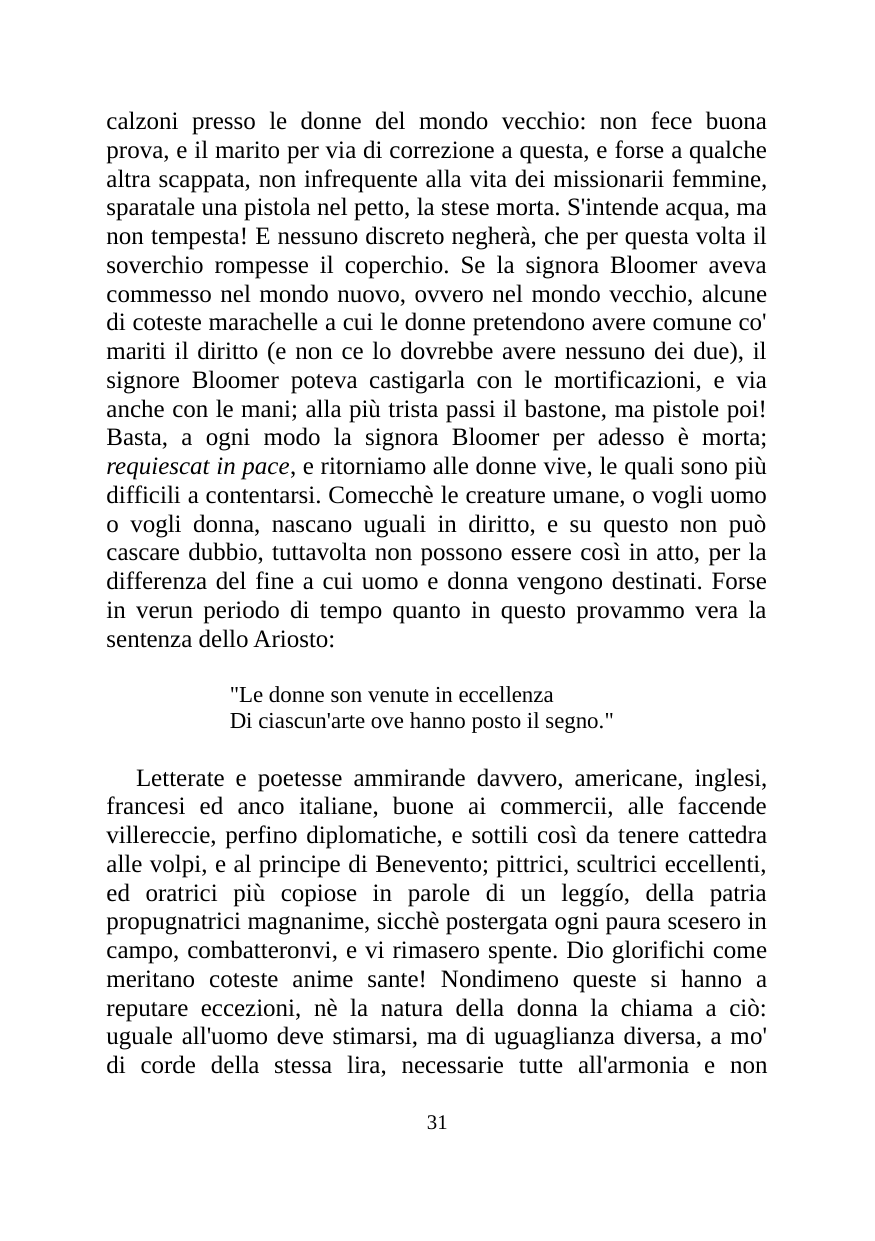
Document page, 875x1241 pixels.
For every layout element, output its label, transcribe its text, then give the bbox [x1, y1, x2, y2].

text Di ciascun'arte ove hanno posto il segno." [200, 708, 768, 734]
text Letterate e poetesse ammirande davvero, americane, inglesi, francesi ed anco italiane, buone ai commercii, alle faccende villereccie, perfino diplomatiche, e sottili così da tenere cattedra alle volpi, e al principe di Benevento; pittrici, scultrici eccellenti, ed oratrici più copiose in parole di un leggío, della patria propugnatrici magnanime, sicchè postergata ogni paura scesero in campo, combatteronvi, e vi rimasero spente. Dio glorifichi come meritano coteste anime sante! Nondimeno queste si hanno a reputare eccezioni, nè la natura della donna la chiama a ciò: uguale all'uomo deve stimarsi, ma di uguaglianza diversa, a mo' di corde della stessa lira, necessarie tutte all'armonia e non [106, 763, 768, 1079]
text "Le donne son venute in eccellenza [200, 681, 768, 708]
text calzoni presso le donne del mondo vecchio: non fece buona prova, e il marito per via di correzione a questa, e forse a qualche altra scappata, non infrequente alla vita dei missionarii femmine, sparatale una pistola nel petto, la stese morta. S'intende acqua, ma non tempesta! E nessuno discreto negherà, che per questa volta il soverchio rompesse il coperchio. Se la signora Bloomer aveva commesso nel mondo nuovo, ovvero nel mondo vecchio, alcune di coteste marachelle a cui le donne pretendono avere comune co' mariti il diritto (e non ce lo dovrebbe avere nessuno dei due), il signore Bloomer poteva castigarla con le mortificazioni, e via anche con le mani; alla più trista passi il bastone, ma pistole poi! Basta, a ogni modo la signora Bloomer per adesso è morta; requiescat in pace, e ritorniamo alle donne vive, le quali sono più difficili a contentarsi. Comecchè le creature umane, o vogli uomo o vogli donna, nascano uguali in diritto, e su questo non può cascare dubbio, tuttavolta non possono essere così in atto, per la differenza del fine a cui uomo e donna vengono destinati. Forse in verun periodo di tempo quanto in questo provammo vera la sentenza dello Ariosto: [106, 106, 768, 652]
